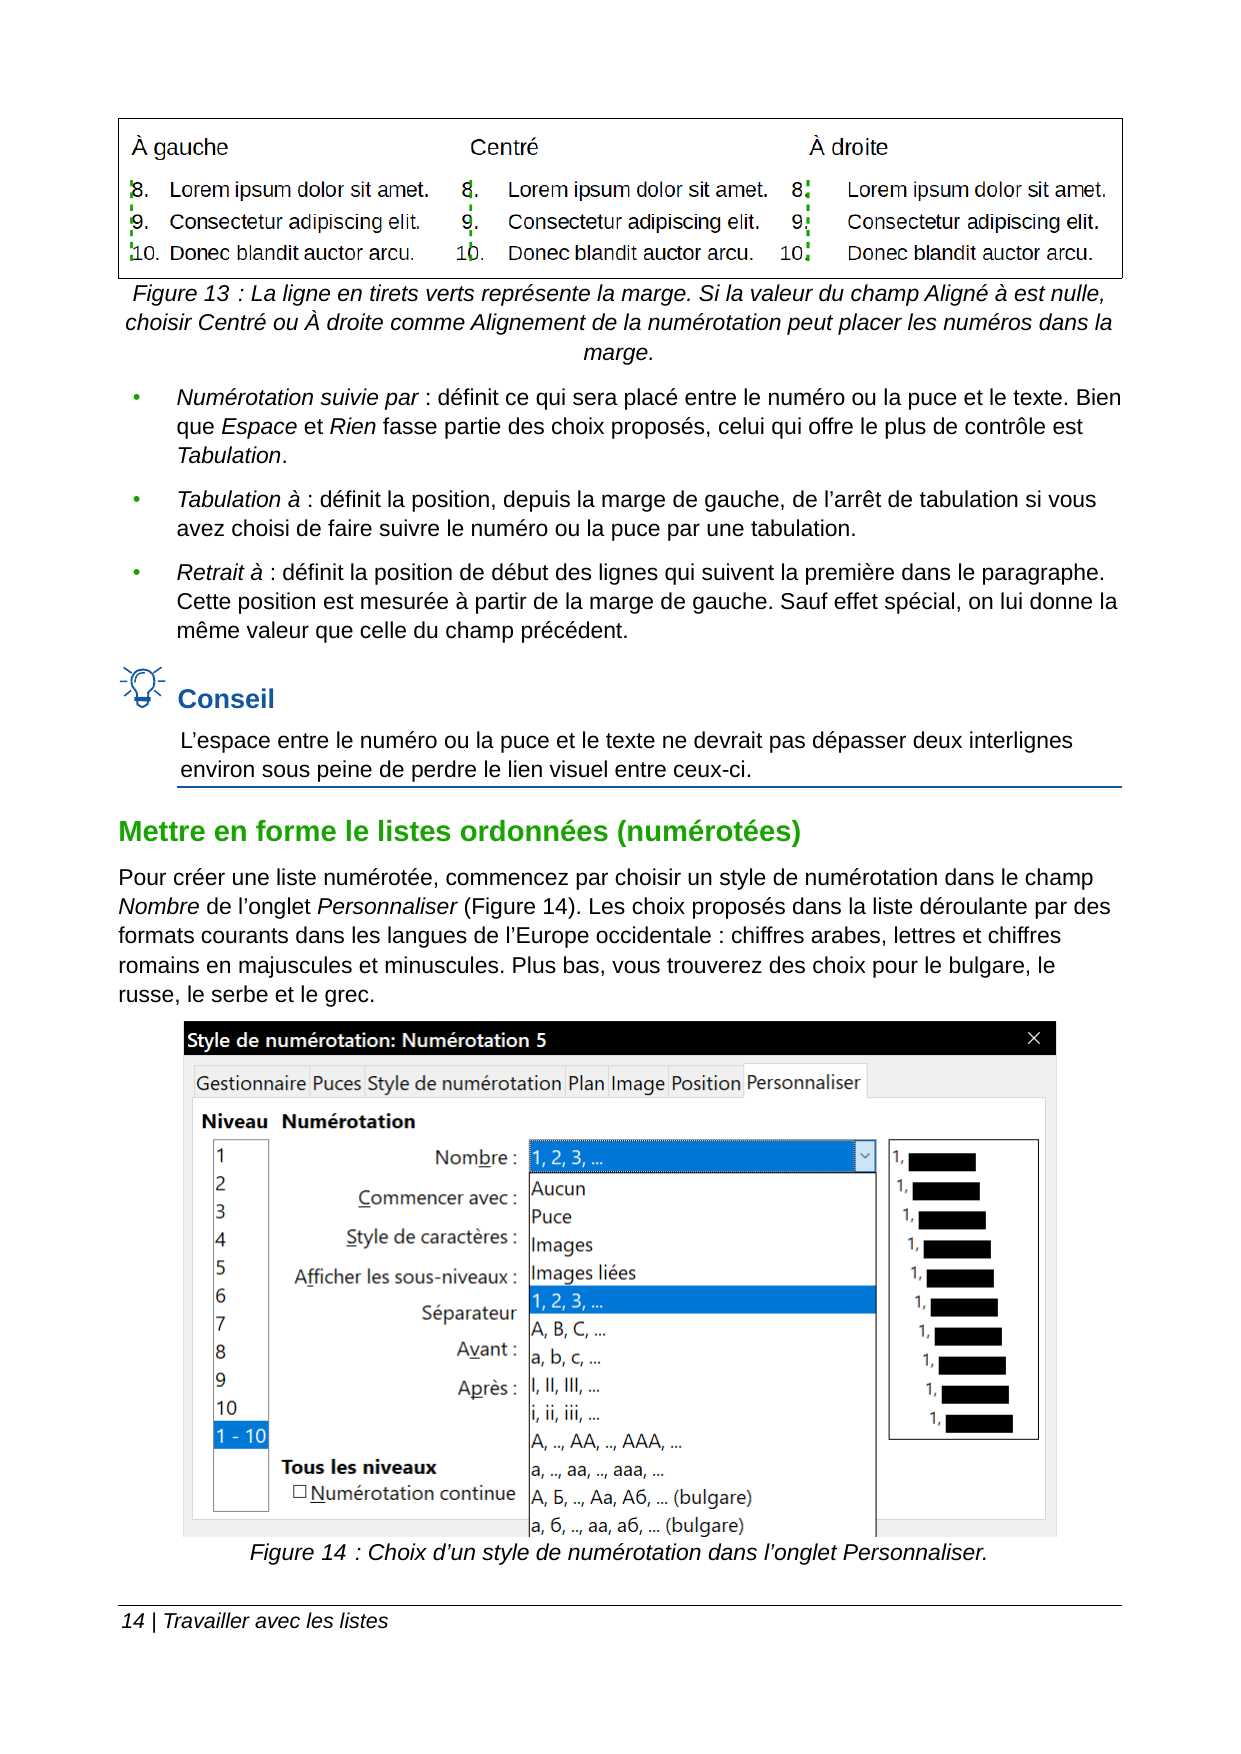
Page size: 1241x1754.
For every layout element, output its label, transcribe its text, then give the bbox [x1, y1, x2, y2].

text L’espace entre le numéro ou la puce et le texte ne devrait pas dépasser deux interlignes environ sous peine de perdre le lien visuel entre ceux-ci. [177, 722, 1122, 786]
subtitle Conseil [118, 665, 1122, 714]
text Pour créer une liste numérotée, commencez par choisir un style de numérotation dans le champ Nombre de l’onglet Personnaliser (Figure 13). Les choix proposés dans la liste déroulante par des formats courants dans les langues de l’Europe occidentale : chiffres arabes, lettres et chiffres romains en majuscules et minuscules. Plus bas, vous trouverez des choix pour le bulgare, le russe, le serbe et le grec. [118, 861, 1122, 1007]
subtitle Mettre en forme le listes ordonnées (numérotées) [118, 818, 1122, 847]
text Figure 13 : Choix d’un style de numérotation dans l’onglet Personnaliser. [118, 1537, 1122, 1566]
list Tabulation à : définit la position, depuis la marge de gauche, de l’arrêt de tabulation si vous avez choisi de faire suivre le numéro ou la puce par une tabulation. [133, 483, 1122, 541]
text Figure 12 : La ligne en tirets verts représente la marge. Si la valeur du champ Aligné à est nulle, choisir Centré ou À droite comme Alignement de la numérotation peut placer les numéros dans la marge. [118, 279, 1122, 366]
list Retrait à : définit la position de début des lignes qui suivent la première dans le paragraphe. Cette position est mesurée à partir de la marge de gauche. Sauf effet spécial, on lui donne la même valeur que celle du champ précédent. [133, 556, 1122, 643]
picture [183, 1021, 1057, 1537]
list Numérotation suivie par : définit ce qui sera placé entre le numéro ou la puce et le texte. Bien que Espace et Rien fasse partie des choix proposés, celui qui offre le plus de contrôle est Tabulation. [133, 381, 1122, 468]
picture [121, 121, 1119, 275]
